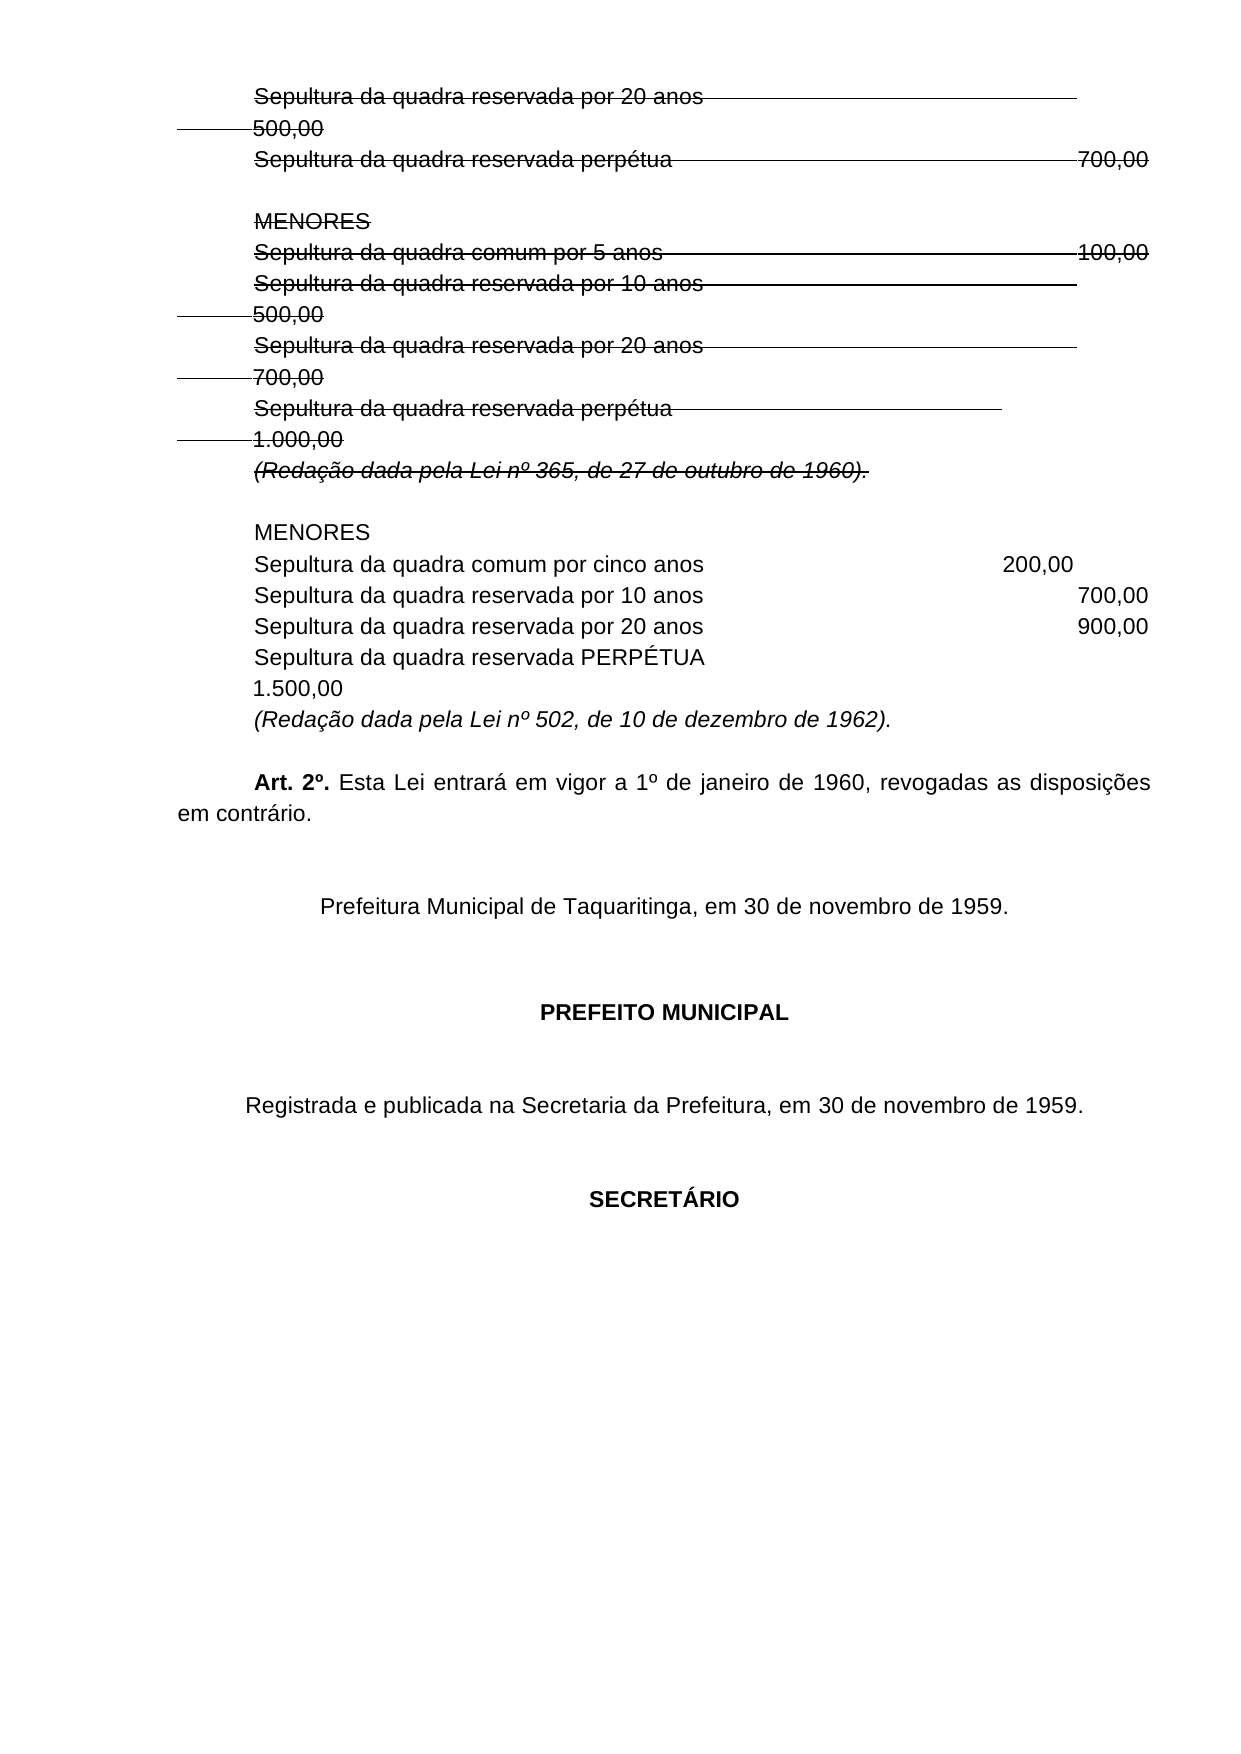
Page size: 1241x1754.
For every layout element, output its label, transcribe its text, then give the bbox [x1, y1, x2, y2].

text MENORES [177, 519, 1152, 546]
text PREFEITO MUNICIPAL [177, 998, 1152, 1026]
text Sepultura da quadra reservada por 10 anos 500,00 [177, 269, 1152, 328]
text Sepultura da quadra reservada perpétua 700,00 [177, 145, 1152, 172]
text (Redação dada pela Lei nº 502, de 10 de dezembro de 1962). [177, 706, 1152, 733]
text Sepultura da quadra reservada por 10 anos 700,00 [177, 581, 1152, 608]
text Art. 2º. Esta Lei entrará em vigor a 1º de janeiro de 1960, revogadas as disposições em contrário. [177, 768, 1152, 826]
text Sepultura da quadra comum por 5 anos 100,00 [177, 238, 1152, 266]
text (Redação dada pela Lei nº 365, de 27 de outubro de 1960). [177, 456, 1152, 483]
text Sepultura da quadra reservada por 20 anos 700,00 [177, 332, 1152, 390]
text MENORES [177, 207, 1152, 234]
text Sepultura da quadra comum por cinco anos 200,00 [177, 550, 1152, 577]
text Sepultura da quadra reservada perpétua 1.000,00 [177, 394, 1152, 452]
text Sepultura da quadra reservada por 20 anos 900,00 [177, 612, 1152, 639]
text Registrada e publicada na Secretaria da Prefeitura, em 30 de novembro de 1959. [177, 1092, 1152, 1119]
text Prefeitura Municipal de Taquaritinga, em 30 de novembro de 1959. [177, 892, 1152, 919]
text Sepultura da quadra reservada por 20 anos 500,00 [177, 83, 1152, 141]
text Sepultura da quadra reservada PERPÉTUA 1.500,00 [177, 643, 1152, 702]
text SECRETÁRIO [177, 1185, 1152, 1212]
